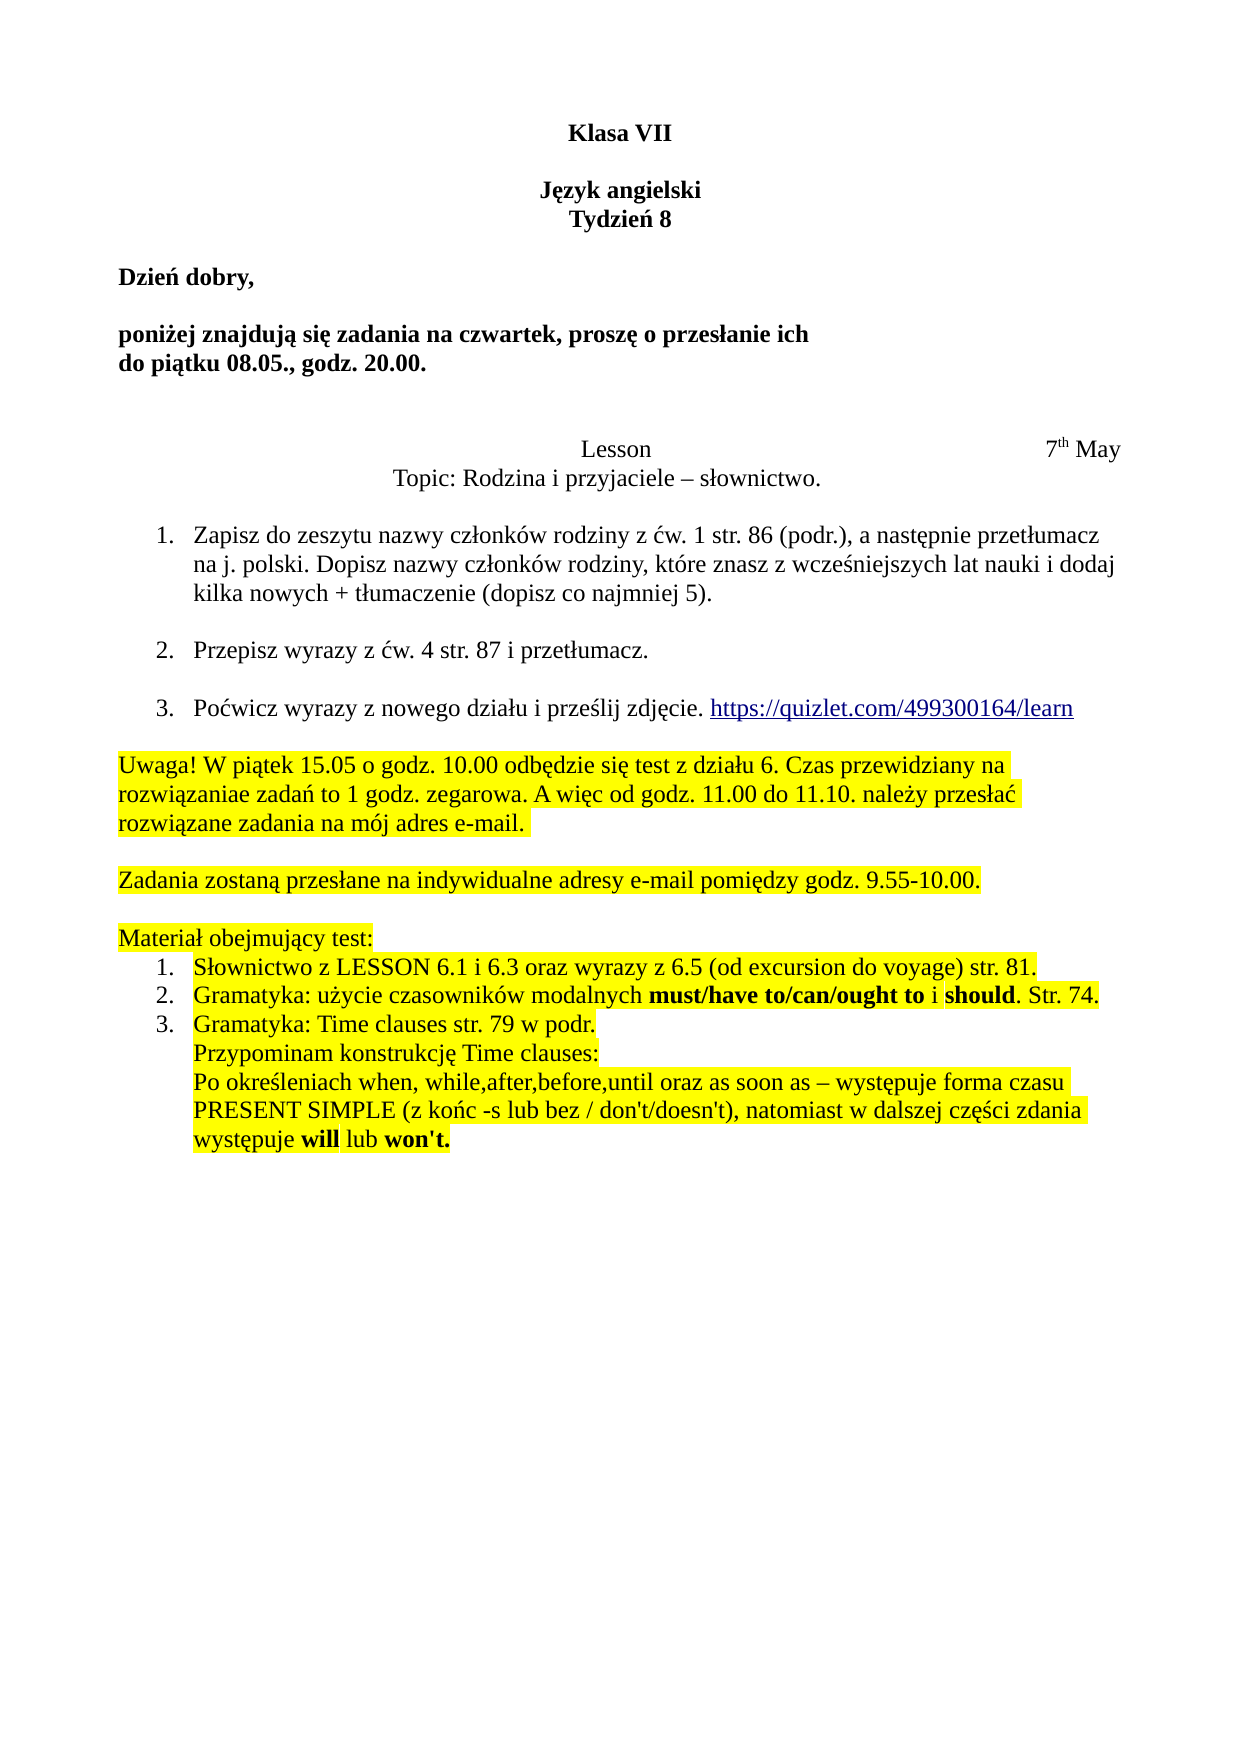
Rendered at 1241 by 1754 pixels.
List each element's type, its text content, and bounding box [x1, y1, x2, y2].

list Gramatyka: użycie czasowników modalnych must/have to/can/ought to i should. Str. 74. [156, 981, 1122, 1009]
list Po określeniach when, while,after,before,until oraz as soon as – występuje forma czasu PRESENT SIMPLE (z końc -s lub bez / don't/doesn't), natomiast w dalszej części zdania występuje will lub won't. [156, 1067, 1122, 1153]
list Słownictwo z LESSON 6.1 i 6.3 oraz wyrazy z 6.5 (od excursion do voyage) str. 81. [156, 952, 1122, 981]
text Lesson 7th May [118, 434, 1122, 463]
text Materiał obejmujący test: [118, 923, 1122, 952]
text Zadania zostaną przesłane na indywidualne adresy e-mail pomiędzy godz. 9.55-10.00. [118, 866, 1122, 894]
text Uwaga! W piątek 15.05 o godz. 10.00 odbędzie się test z działu 6. Czas przewidziany na rozwiązaniae zadań to 1 godz. zegarowa. A więc od godz. 11.00 do 11.10. należy przesłać rozwiązane zadania na mój adres e-mail. [118, 751, 1122, 837]
list Poćwicz wyrazy z nowego działu i prześlij zdjęcie. https://quizlet.com/499300164/learn [156, 693, 1122, 722]
text Klasa VII [118, 118, 1122, 147]
text Topic: Rodzina i przyjaciele – słownictwo. [118, 463, 1122, 492]
text poniżej znajdują się zadania na czwartek, proszę o przesłanie ich [118, 319, 1122, 348]
text Tydzień 8 [118, 204, 1122, 233]
text Język angielski [118, 176, 1122, 204]
list Przypominam konstrukcję Time clauses: [156, 1038, 1122, 1067]
text do piątku 08.05., godz. 20.00. [118, 348, 1122, 377]
text Dzień dobry, [118, 262, 1122, 291]
list Gramatyka: Time clauses str. 79 w podr. [156, 1009, 1122, 1038]
list Zapisz do zeszytu nazwy członków rodziny z ćw. 1 str. 86 (podr.), a następnie przetłumacz na j. polski. Dopisz nazwy członków rodziny, które znasz z wcześniejszych lat nauki i dodaj kilka nowych + tłumaczenie (dopisz co najmniej 5). [156, 521, 1122, 607]
list Przepisz wyrazy z ćw. 4 str. 87 i przetłumacz. [156, 636, 1122, 664]
